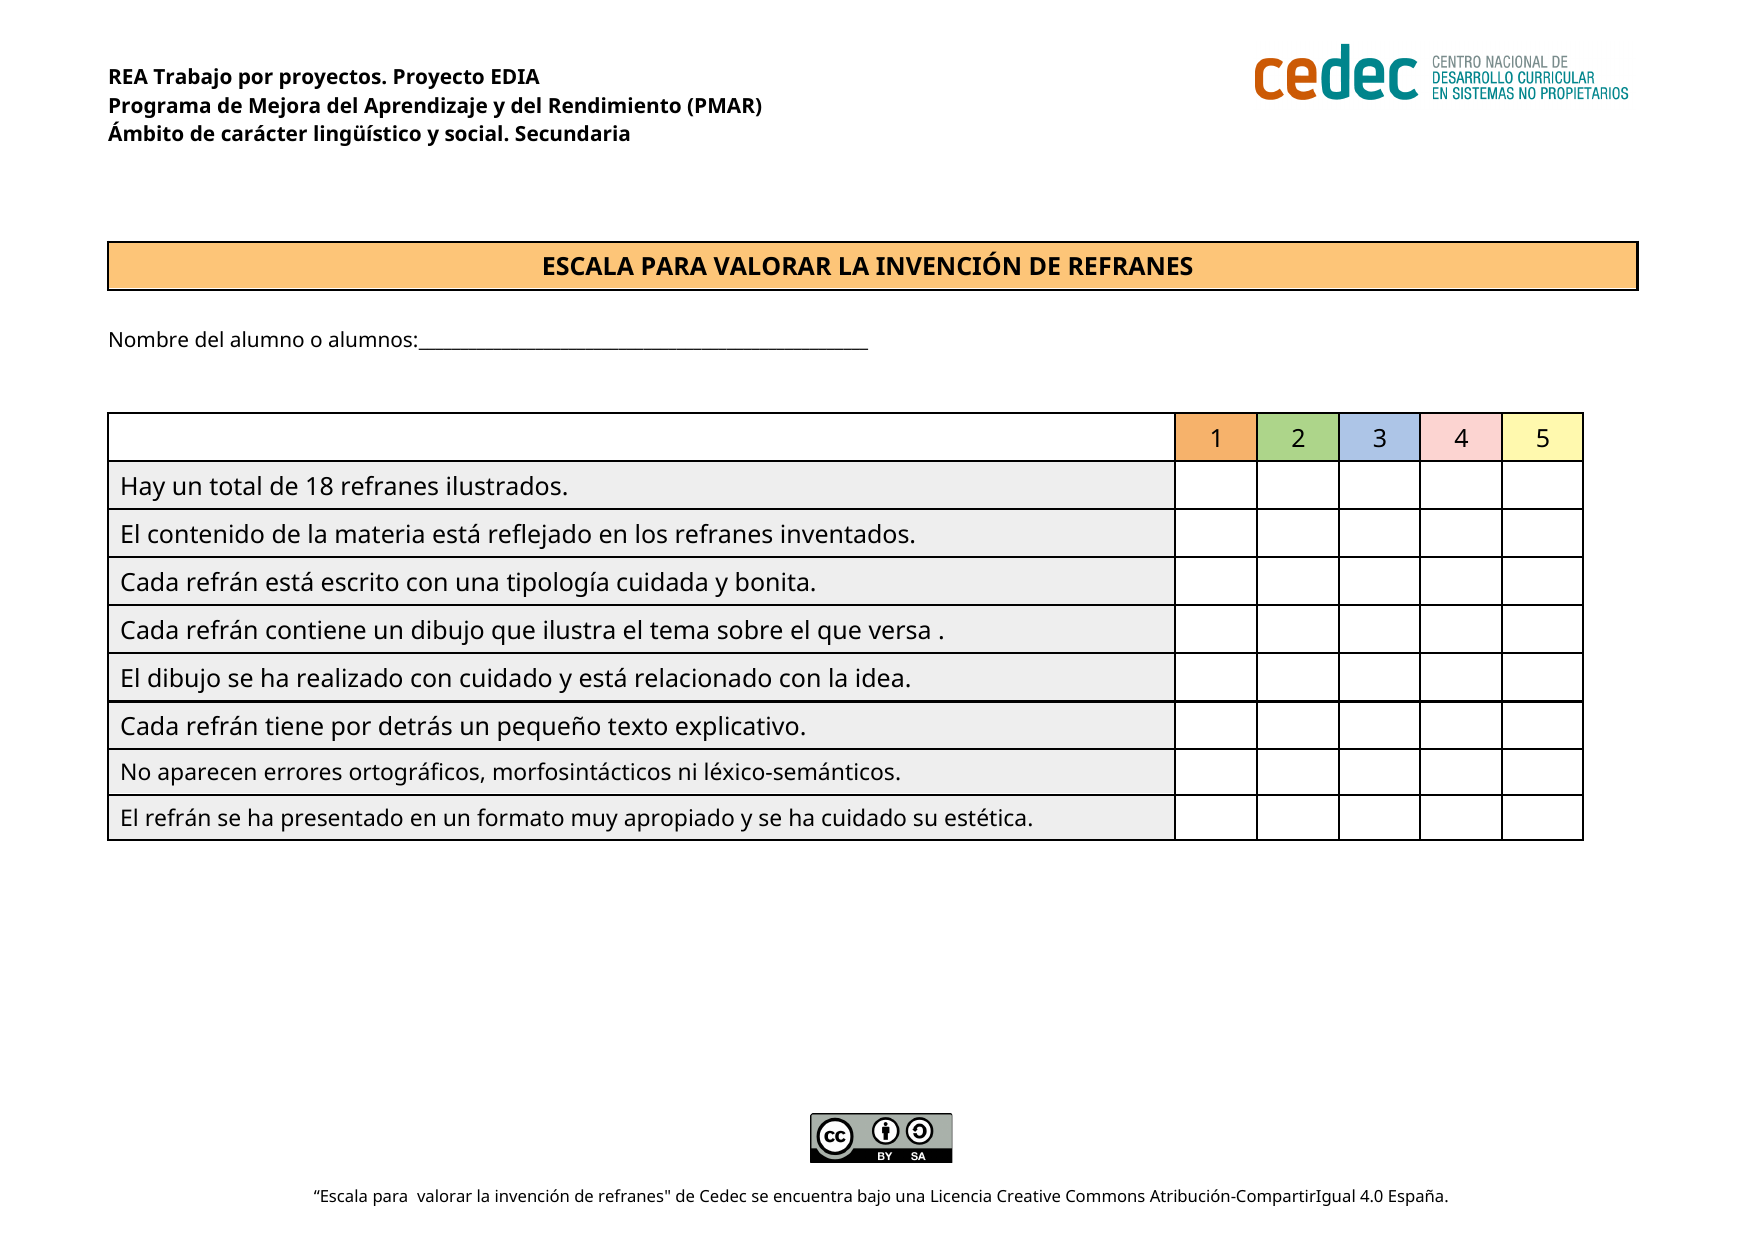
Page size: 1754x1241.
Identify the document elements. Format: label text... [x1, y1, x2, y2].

text Nombre del alumno o alumnos:______________________________________________________ [108, 291, 1655, 353]
table_header 5 [1503, 414, 1582, 460]
table_cell [1176, 703, 1256, 748]
table_cell [1176, 510, 1256, 556]
table_cell [1258, 510, 1338, 556]
table_cell [1258, 606, 1338, 652]
table_cell [1176, 462, 1256, 508]
table_header 3 [1340, 414, 1419, 460]
table_cell [1503, 558, 1582, 604]
table_cell [1503, 654, 1582, 700]
picture [1252, 41, 1637, 110]
table_cell [1421, 558, 1501, 604]
table_cell [1421, 750, 1501, 793]
table_cell [1176, 796, 1256, 839]
table_cell Hay un total de 18 refranes ilustrados. [109, 462, 1174, 508]
table_cell [1258, 750, 1338, 793]
table_cell [1421, 606, 1501, 652]
table_cell Cada refrán contiene un dibujo que ilustra el tema sobre el que versa . [109, 606, 1174, 652]
table_cell El refrán se ha presentado en un formato muy apropiado y se ha cuidado su estética. [109, 796, 1174, 839]
table_cell [1421, 703, 1501, 748]
table_cell [1421, 796, 1501, 839]
table_cell [1421, 654, 1501, 700]
table_cell El contenido de la materia está reflejado en los refranes inventados. [109, 510, 1174, 556]
table_cell [1503, 606, 1582, 652]
table_cell [1503, 510, 1582, 556]
table_cell [1421, 462, 1501, 508]
table_cell [1340, 750, 1419, 793]
table_cell [1503, 703, 1582, 748]
table_cell Cada refrán está escrito con una tipología cuidada y bonita. [109, 558, 1174, 604]
table_cell [1503, 750, 1582, 793]
table_cell [1176, 750, 1256, 793]
table_cell [1503, 462, 1582, 508]
table_header ESCALA PARA VALORAR LA INVENCIÓN DE REFRANES [109, 243, 1636, 288]
table_cell El dibujo se ha realizado con cuidado y está relacionado con la idea. [109, 654, 1174, 700]
table_cell [1340, 510, 1419, 556]
table_header 4 [1421, 414, 1501, 460]
table_cell [1503, 796, 1582, 839]
table_header [109, 414, 1174, 460]
table_cell [1340, 703, 1419, 748]
table_cell [1176, 558, 1256, 604]
table_cell No aparecen errores ortográficos, morfosintácticos ni léxico-semánticos. [109, 750, 1174, 793]
table_header 1 [1176, 414, 1256, 460]
table_cell [1421, 510, 1501, 556]
table_cell [1340, 606, 1419, 652]
table_cell Cada refrán tiene por detrás un pequeño texto explicativo. [109, 703, 1174, 748]
table_cell [1340, 796, 1419, 839]
table_cell [1176, 654, 1256, 700]
table_cell [1258, 703, 1338, 748]
table_cell [1258, 796, 1338, 839]
table_cell [1258, 654, 1338, 700]
table_cell [1176, 606, 1256, 652]
table_cell [1340, 654, 1419, 700]
table_cell [1258, 558, 1338, 604]
picture [810, 1113, 953, 1163]
table_cell [1340, 462, 1419, 508]
table_header 2 [1258, 414, 1338, 460]
table_cell [1258, 462, 1338, 508]
table_cell [1340, 558, 1419, 604]
